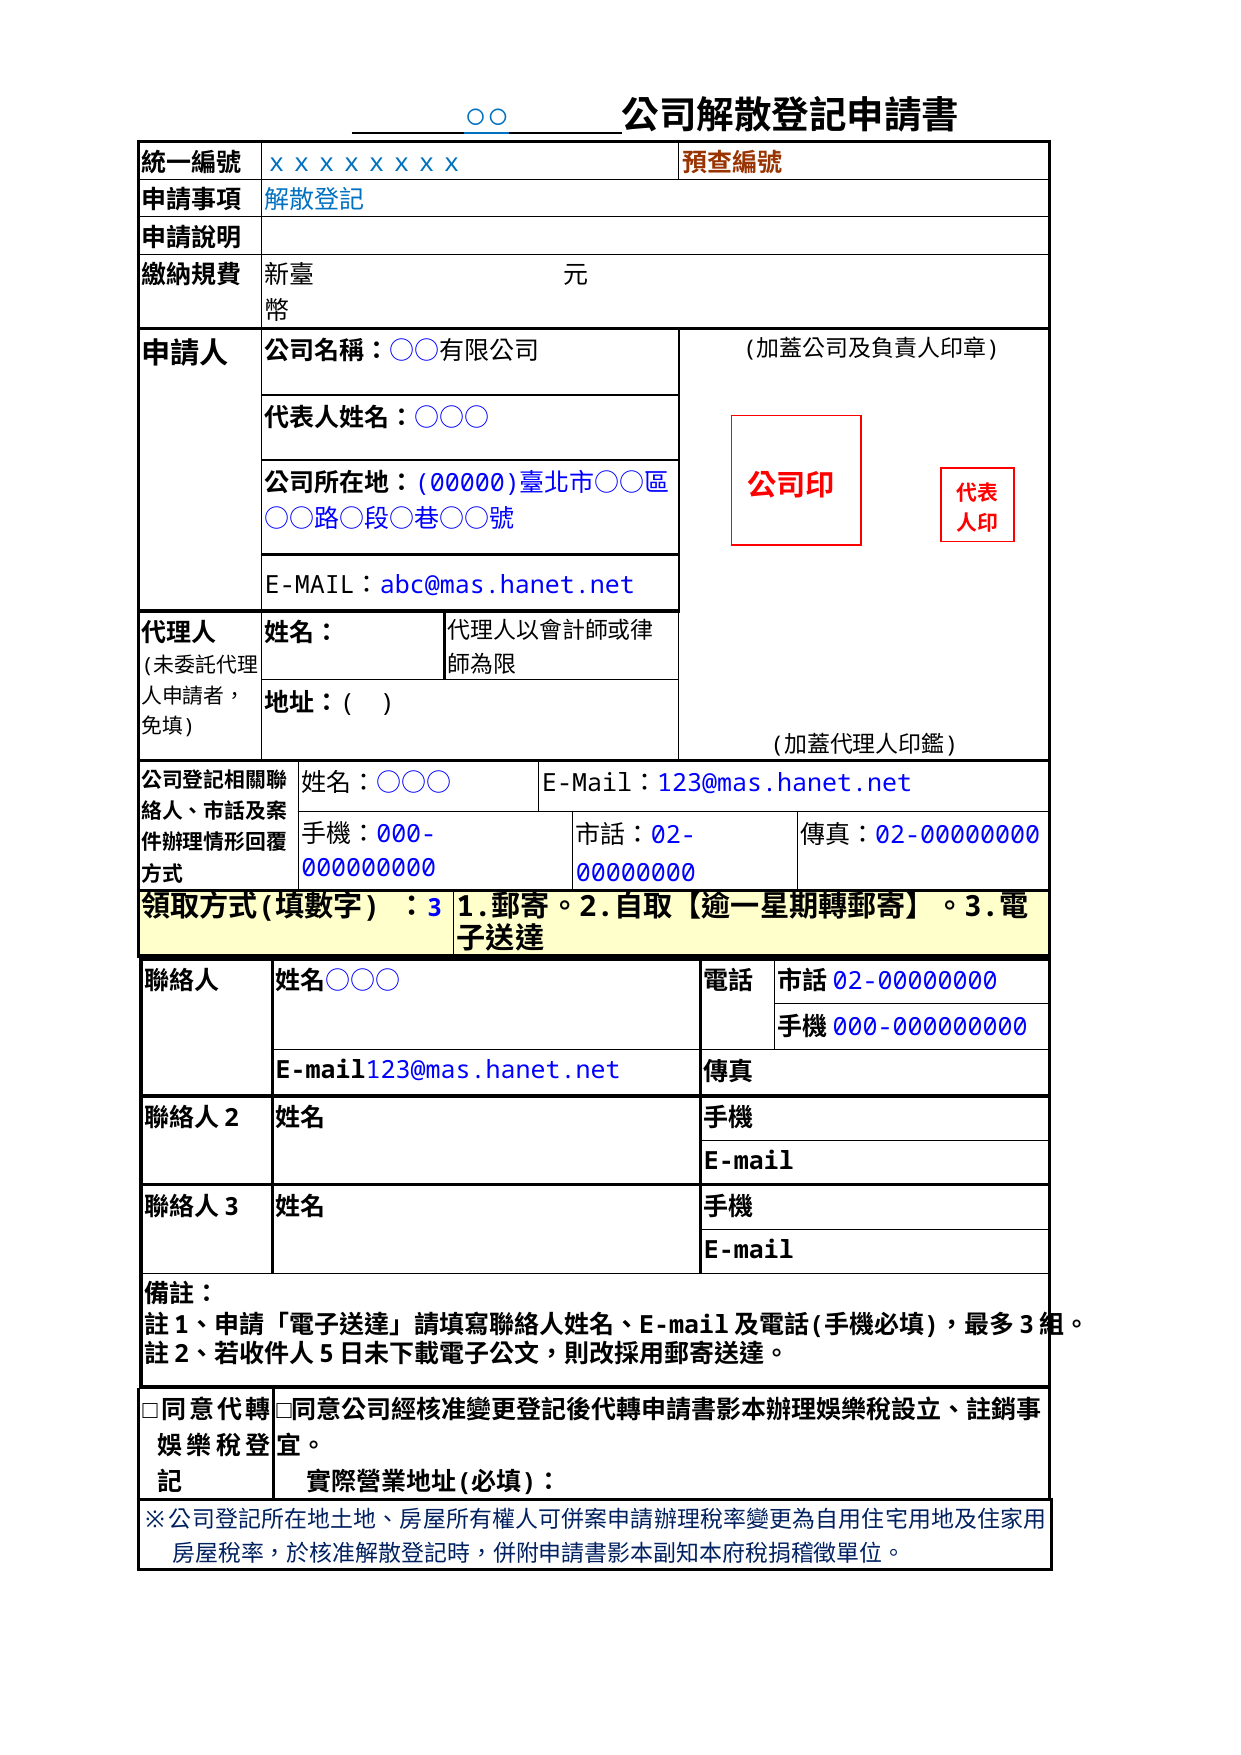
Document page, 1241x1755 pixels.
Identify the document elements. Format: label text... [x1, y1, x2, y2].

table_cell 手機 [702, 1186, 1048, 1229]
table_cell ※公司登記所在地土地、房屋所有權人可併案申請辦理稅率變更為自用住宅用地及住家用房屋稅率，於核准解散登記時，併附申請書影本副知本府稅捐稽徵單位。 [140, 1501, 1050, 1568]
table_cell 公司登記相關聯絡人、市話及案件辦理情形回覆方式 [140, 762, 298, 889]
table_cell E-mail123@mas.hanet.net [274, 1050, 699, 1094]
table_cell 聯絡人2 [143, 1098, 271, 1183]
table_cell 新臺幣 [262, 255, 335, 327]
table_cell E-MAIL：abc@mas.hanet.net [262, 556, 678, 609]
table_cell (加蓋公司及負責人印章) [680, 330, 1048, 609]
table_cell 姓名：○○○ [299, 762, 538, 811]
table_cell 傳真：02-00000000 [798, 812, 1048, 889]
table_cell 聯絡人3 [143, 1186, 271, 1272]
table_cell 手機 [702, 1098, 1048, 1140]
table_cell 手機：000-000000000 [299, 812, 572, 889]
table_cell 姓名 [274, 1098, 699, 1183]
table_cell 繳納規費 [140, 255, 261, 327]
table_cell 1.郵寄。2.自取【逾一星期轉郵寄】。3.電子送達 [454, 892, 1048, 954]
table_cell 市話：02-00000000 [573, 812, 797, 889]
table_header 預查編號 [679, 143, 1048, 179]
table_cell 申請人 [140, 330, 261, 609]
table_cell 公司名稱：○○有限公司 [262, 330, 678, 394]
table_header 市話02-00000000 [775, 961, 1048, 1003]
table_cell 姓名 [274, 1186, 699, 1272]
table_cell □同意代轉娛樂稅登記 [140, 1389, 272, 1498]
table_header 統一編號 [140, 143, 261, 179]
table_cell 備註： 註1、申請「電子送達」請填寫聯絡人姓名、E-mail及電話(手機必填)，最多3組。 註2、若收件人5日未下載電子公文，則改採用郵寄送達。 [143, 1274, 1048, 1385]
table_cell 元 [335, 255, 1048, 327]
table_cell (加蓋代理人印鑑) [679, 609, 1048, 759]
table_cell 姓名： [262, 613, 443, 679]
table_cell 代理人以會計師或律師為限 [446, 613, 678, 679]
table_cell [262, 217, 1048, 253]
table_cell 申請說明 [140, 217, 261, 253]
table_header ｘｘｘｘｘｘｘｘ [262, 143, 678, 179]
table_cell E-Mail：123@mas.hanet.net [539, 762, 1048, 811]
table_cell 申請事項 [140, 180, 261, 216]
text ○○ 公司解散登記申請書 [150, 85, 1063, 139]
table_cell 傳真 [702, 1050, 1048, 1094]
table_cell 解散登記 [262, 180, 1048, 216]
table_header 姓名○○○ [274, 961, 699, 1049]
table_header 電話 [702, 961, 774, 1049]
table_cell 領取方式(填數字) ：3 [140, 892, 453, 954]
table_header 聯絡人 [143, 961, 271, 1094]
table_cell 公司所在地：(00000)臺北市○○區○○路○段○巷○○號 [262, 461, 678, 553]
table_cell 代理人 (未委託代理人申請者，免填) [140, 613, 261, 759]
table_cell 地址：( ) [262, 680, 678, 759]
table_cell 手機000-000000000 [775, 1004, 1048, 1049]
table_cell □同意公司經核准變更登記後代轉申請書影本辦理娛樂稅設立、註銷事宜。 實際營業地址(必填)： [275, 1389, 1048, 1498]
table_cell E-mail [702, 1230, 1048, 1272]
table_cell E-mail [702, 1141, 1048, 1183]
table_cell 代表人姓名：○○○ [262, 396, 678, 459]
